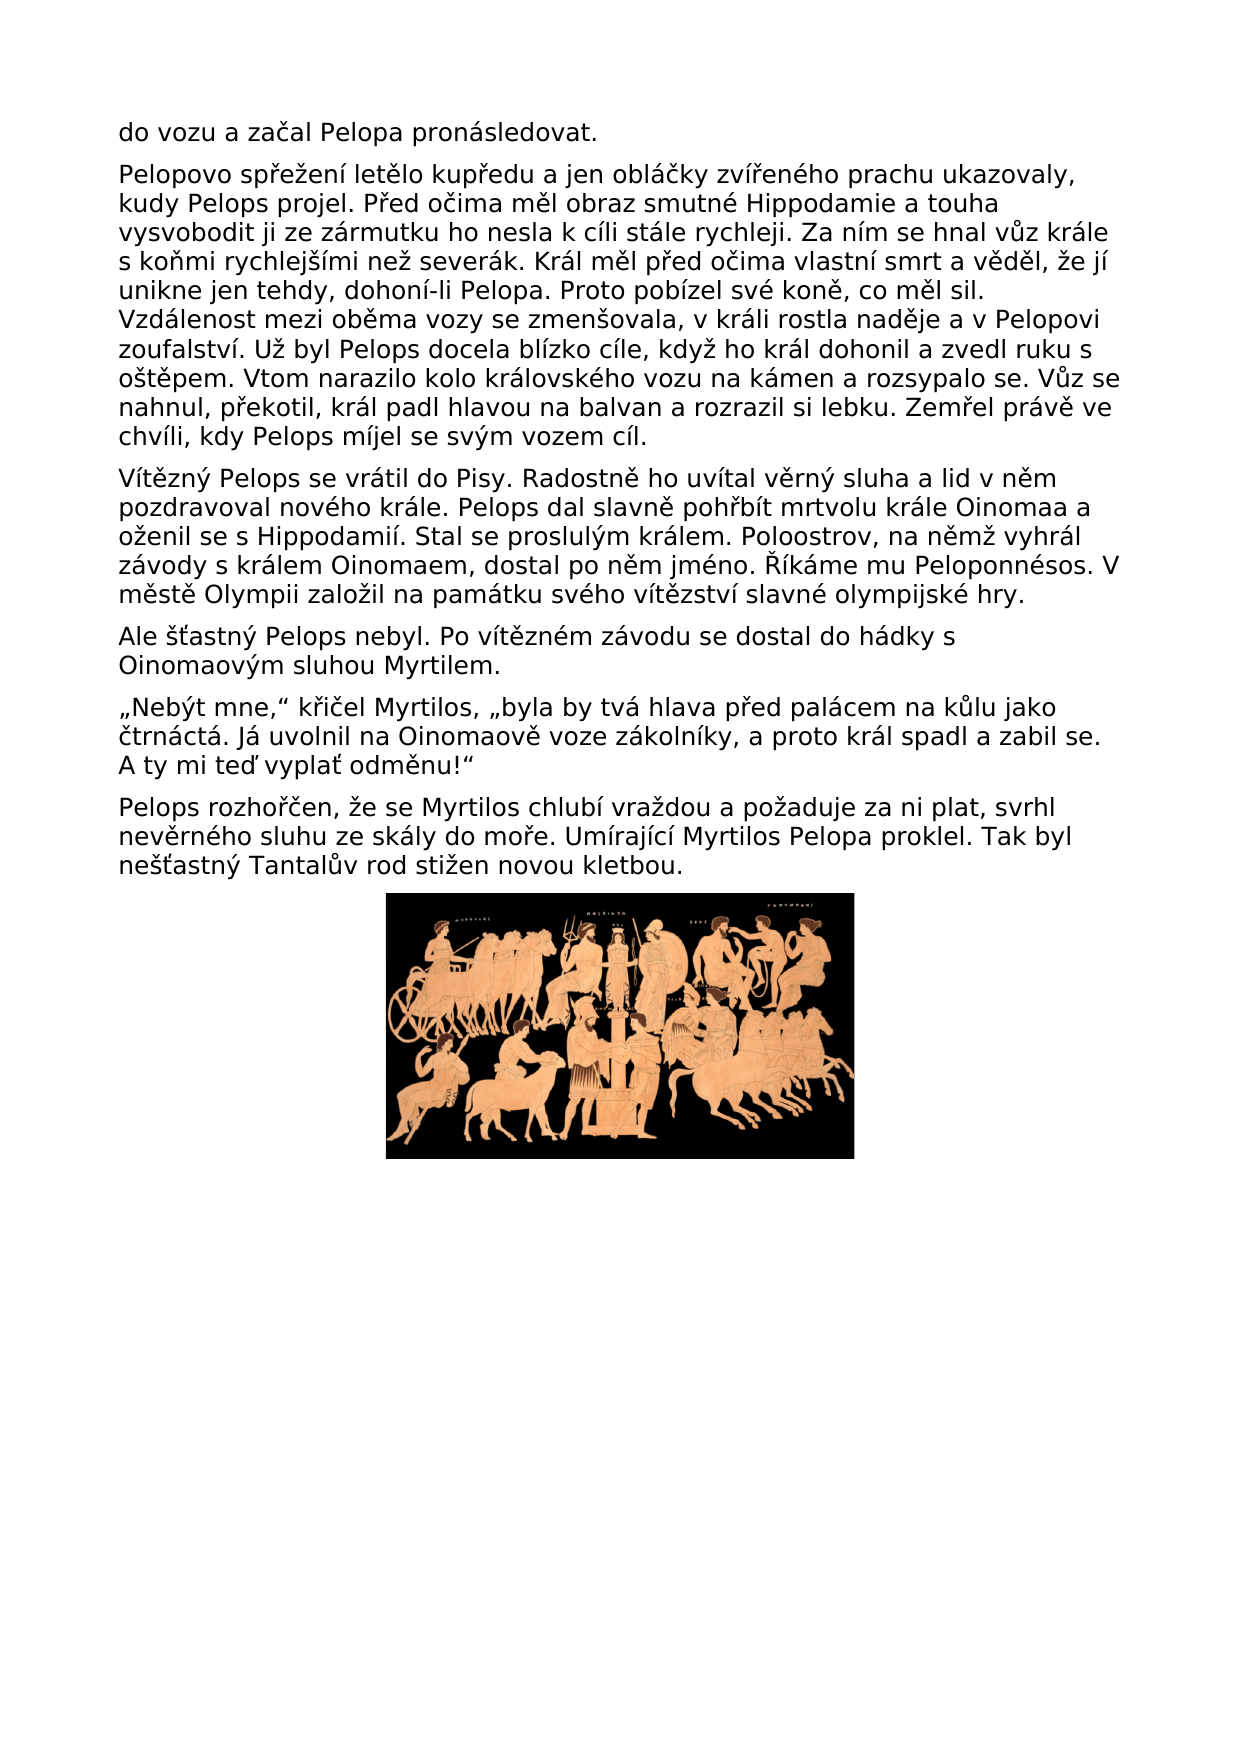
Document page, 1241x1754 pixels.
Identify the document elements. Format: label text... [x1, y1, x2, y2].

text Vítězný Pelops se vrátil do Pisy. Radostně ho uvítal věrný sluha a lid v něm pozdravoval nového krále. Pelops dal slavně pohřbít mrtvolu krále Oinomaa a oženil se s Hippodamií. Stal se proslulým králem. Poloostrov, na němž vyhrál závody s králem Oinomaem, dostal po něm jméno. Říkáme mu Peloponnésos. V městě Olympii založil na památku svého vítězství slavné olympijské hry. [118, 464, 1122, 610]
text Ale šťastný Pelops nebyl. Po vítězném závodu se dostal do hádky s Oinomaovým sluhou Myrtilem. [118, 622, 1122, 681]
text „Nebýt mne,“ křičel Myrtilos, „byla by tvá hlava před palácem na kůlu jako čtrnáctá. Já uvolnil na Oinomaově voze zákolníky, a proto král spadl a zabil se. A ty mi teď vyplať odměnu!“ [118, 693, 1122, 781]
text Pelops rozhořčen, že se Myrtilos chlubí vraždou a požaduje za ni plat, svrhl nevěrného sluhu ze skály do moře. Umírající Myrtilos Pelopa proklel. Tak byl nešťastný Tantalův rod stižen novou kletbou. [118, 793, 1122, 881]
text do vozu a začal Pelopa pronásledovat. [118, 118, 1122, 147]
picture [385, 893, 855, 1159]
text Pelopovo spřežení letělo kupředu a jen obláčky zvířeného prachu ukazovaly, kudy Pelops projel. Před očima měl obraz smutné Hippodamie a touha vysvobodit ji ze zármutku ho nesla k cíli stále rychleji. Za ním se hnal vůz krále s koňmi rychlejšími než severák. Král měl před očima vlastní smrt a věděl, že jí unikne jen tehdy, dohoní-li Pelopa. Proto pobízel své koně, co měl sil. Vzdálenost mezi oběma vozy se zmenšovala, v králi rostla naděje a v Pelopovi zoufalství. Už byl Pelops docela blízko cíle, když ho král dohonil a zvedl ruku s oštěpem. Vtom narazilo kolo královského vozu na kámen a rozsypalo se. Vůz se nahnul, překotil, král padl hlavou na balvan a rozrazil si lebku. Zemřel právě ve chvíli, kdy Pelops míjel se svým vozem cíl. [118, 160, 1122, 451]
